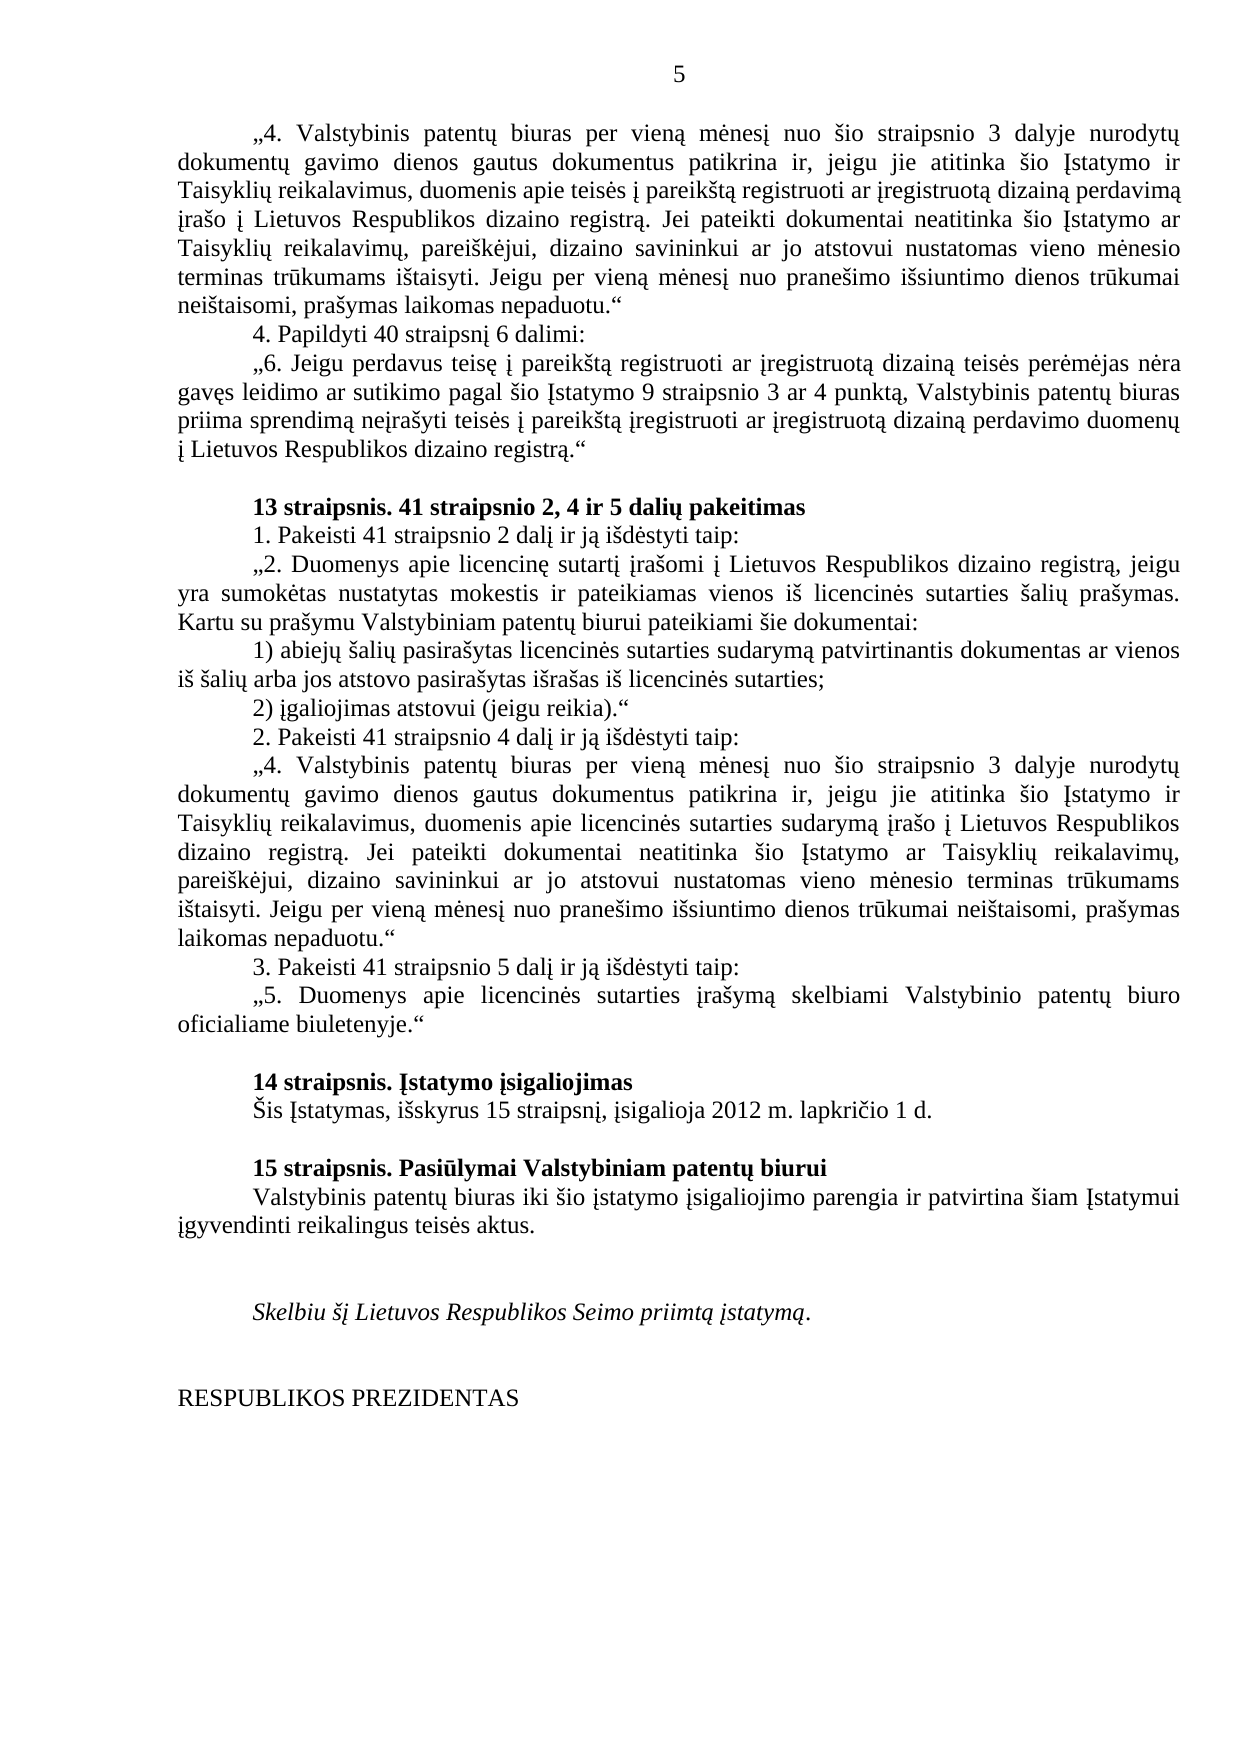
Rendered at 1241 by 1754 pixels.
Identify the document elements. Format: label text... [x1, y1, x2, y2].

text RESPUBLIKOS PREZIDENTAS [177, 1383, 1181, 1412]
text „2. Duomenys apie licencinę sutartį įrašomi į Lietuvos Respublikos dizaino registrą, jeigu yra sumokėtas nustatytas mokestis ir pateikiamas vienos iš licencinės sutarties šalių prašymas. Kartu su prašymu Valstybiniam patentų biurui pateikiami šie dokumentai: [177, 549, 1181, 636]
text 4. Papildyti 40 straipsnį 6 dalimi: [177, 319, 1181, 348]
text 1) abiejų šalių pasirašytas licencinės sutarties sudarymą patvirtinantis dokumentas ar vienos iš šalių arba jos atstovo pasirašytas išrašas iš licencinės sutarties; [177, 636, 1181, 693]
text 15 straipsnis. Pasiūlymai Valstybiniam patentų biurui [177, 1153, 1181, 1182]
text „6. Jeigu perdavus teisę į pareikštą registruoti ar įregistruotą dizainą teisės perėmėjas nėra gavęs leidimo ar sutikimo pagal šio Įstatymo 9 straipsnio 3 ar 4 punktą, Valstybinis patentų biuras priima sprendimą neįrašyti teisės į pareikštą įregistruoti ar įregistruotą dizainą perdavimo duomenų į Lietuvos Respublikos dizaino registrą.“ [177, 348, 1181, 463]
text Skelbiu šį Lietuvos Respublikos Seimo priimtą įstatymą. [177, 1297, 1181, 1326]
text 2) įgaliojimas atstovui (jeigu reikia).“ [177, 693, 1181, 722]
text 3. Pakeisti 41 straipsnio 5 dalį ir ją išdėstyti taip: [177, 952, 1181, 981]
text Šis Įstatymas, išskyrus 15 straipsnį, įsigalioja 2012 m. lapkričio 1 d. [177, 1096, 1181, 1124]
text 2. Pakeisti 41 straipsnio 4 dalį ir ją išdėstyti taip: [177, 722, 1181, 751]
text 1. Pakeisti 41 straipsnio 2 dalį ir ją išdėstyti taip: [177, 521, 1181, 549]
text „5. Duomenys apie licencinės sutarties įrašymą skelbiami Valstybinio patentų biuro oficialiame biuletenyje.“ [177, 981, 1181, 1038]
text 13 straipsnis. 41 straipsnio 2, 4 ir 5 dalių pakeitimas [177, 492, 1181, 521]
text 14 straipsnis. Įstatymo įsigaliojimas [177, 1067, 1181, 1096]
text „4. Valstybinis patentų biuras per vieną mėnesį nuo šio straipsnio 3 dalyje nurodytų dokumentų gavimo dienos gautus dokumentus patikrina ir, jeigu jie atitinka šio Įstatymo ir Taisyklių reikalavimus, duomenis apie teisės į pareikštą registruoti ar įregistruotą dizainą perdavimą įrašo į Lietuvos Respublikos dizaino registrą. Jei pateikti dokumentai neatitinka šio Įstatymo ar Taisyklių reikalavimų, pareiškėjui, dizaino savininkui ar jo atstovui nustatomas vieno mėnesio terminas trūkumams ištaisyti. Jeigu per vieną mėnesį nuo pranešimo išsiuntimo dienos trūkumai neištaisomi, prašymas laikomas nepaduotu.“ [177, 118, 1181, 319]
text Valstybinis patentų biuras iki šio įstatymo įsigaliojimo parengia ir patvirtina šiam Įstatymui įgyvendinti reikalingus teisės aktus. [177, 1182, 1181, 1239]
text „4. Valstybinis patentų biuras per vieną mėnesį nuo šio straipsnio 3 dalyje nurodytų dokumentų gavimo dienos gautus dokumentus patikrina ir, jeigu jie atitinka šio Įstatymo ir Taisyklių reikalavimus, duomenis apie licencinės sutarties sudarymą įrašo į Lietuvos Respublikos dizaino registrą. Jei pateikti dokumentai neatitinka šio Įstatymo ar Taisyklių reikalavimų, pareiškėjui, dizaino savininkui ar jo atstovui nustatomas vieno mėnesio terminas trūkumams ištaisyti. Jeigu per vieną mėnesį nuo pranešimo išsiuntimo dienos trūkumai neištaisomi, prašymas laikomas nepaduotu.“ [177, 751, 1181, 952]
